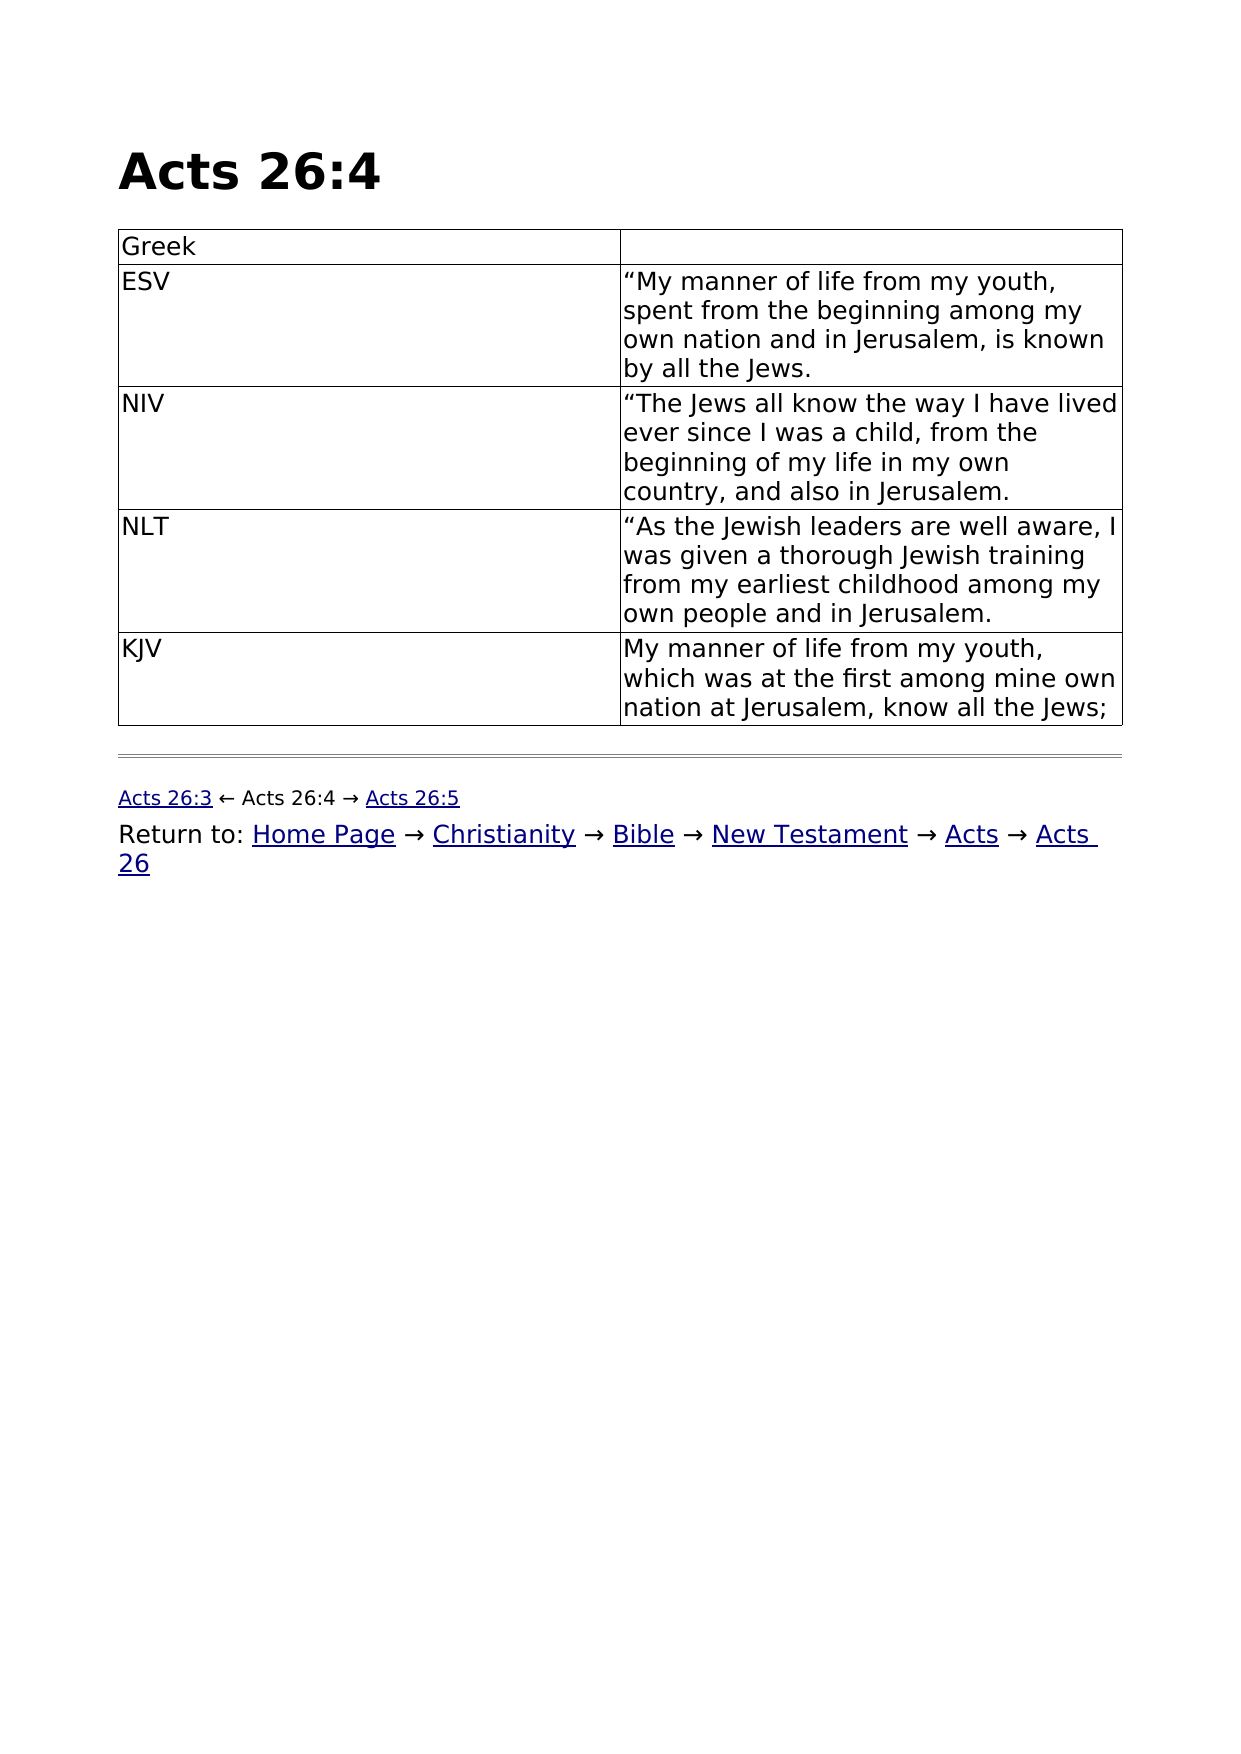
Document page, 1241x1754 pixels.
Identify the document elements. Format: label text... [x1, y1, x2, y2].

text Acts 26:3 ← Acts 26:4 → Acts 26:5 [118, 786, 1122, 820]
table_cell NLT [119, 510, 620, 632]
text Return to: Home Page → Christianity → Bible → New Testament → Acts → Acts 26 [118, 820, 1122, 879]
table_cell NIV [119, 387, 620, 509]
table_cell KJV [119, 633, 620, 725]
table_cell “The Jews all know the way I have lived ever since I was a child, from the beginning of my life in my own country, and also in Jerusalem. [621, 387, 1122, 509]
table_header Greek [119, 230, 620, 264]
table_cell My manner of life from my youth, which was at the first among mine own nation at Jerusalem, know all the Jews; [621, 633, 1122, 725]
table_cell “As the Jewish leaders are well aware, I was given a thorough Jewish training from my earliest childhood among my own people and in Jerusalem. [621, 510, 1122, 632]
table_cell “My manner of life from my youth, spent from the beginning among my own nation and in Jerusalem, is known by all the Jews. [621, 265, 1122, 386]
table_cell ESV [119, 265, 620, 386]
table_header [621, 230, 1122, 264]
subtitle Acts 26:4 [118, 143, 1122, 201]
